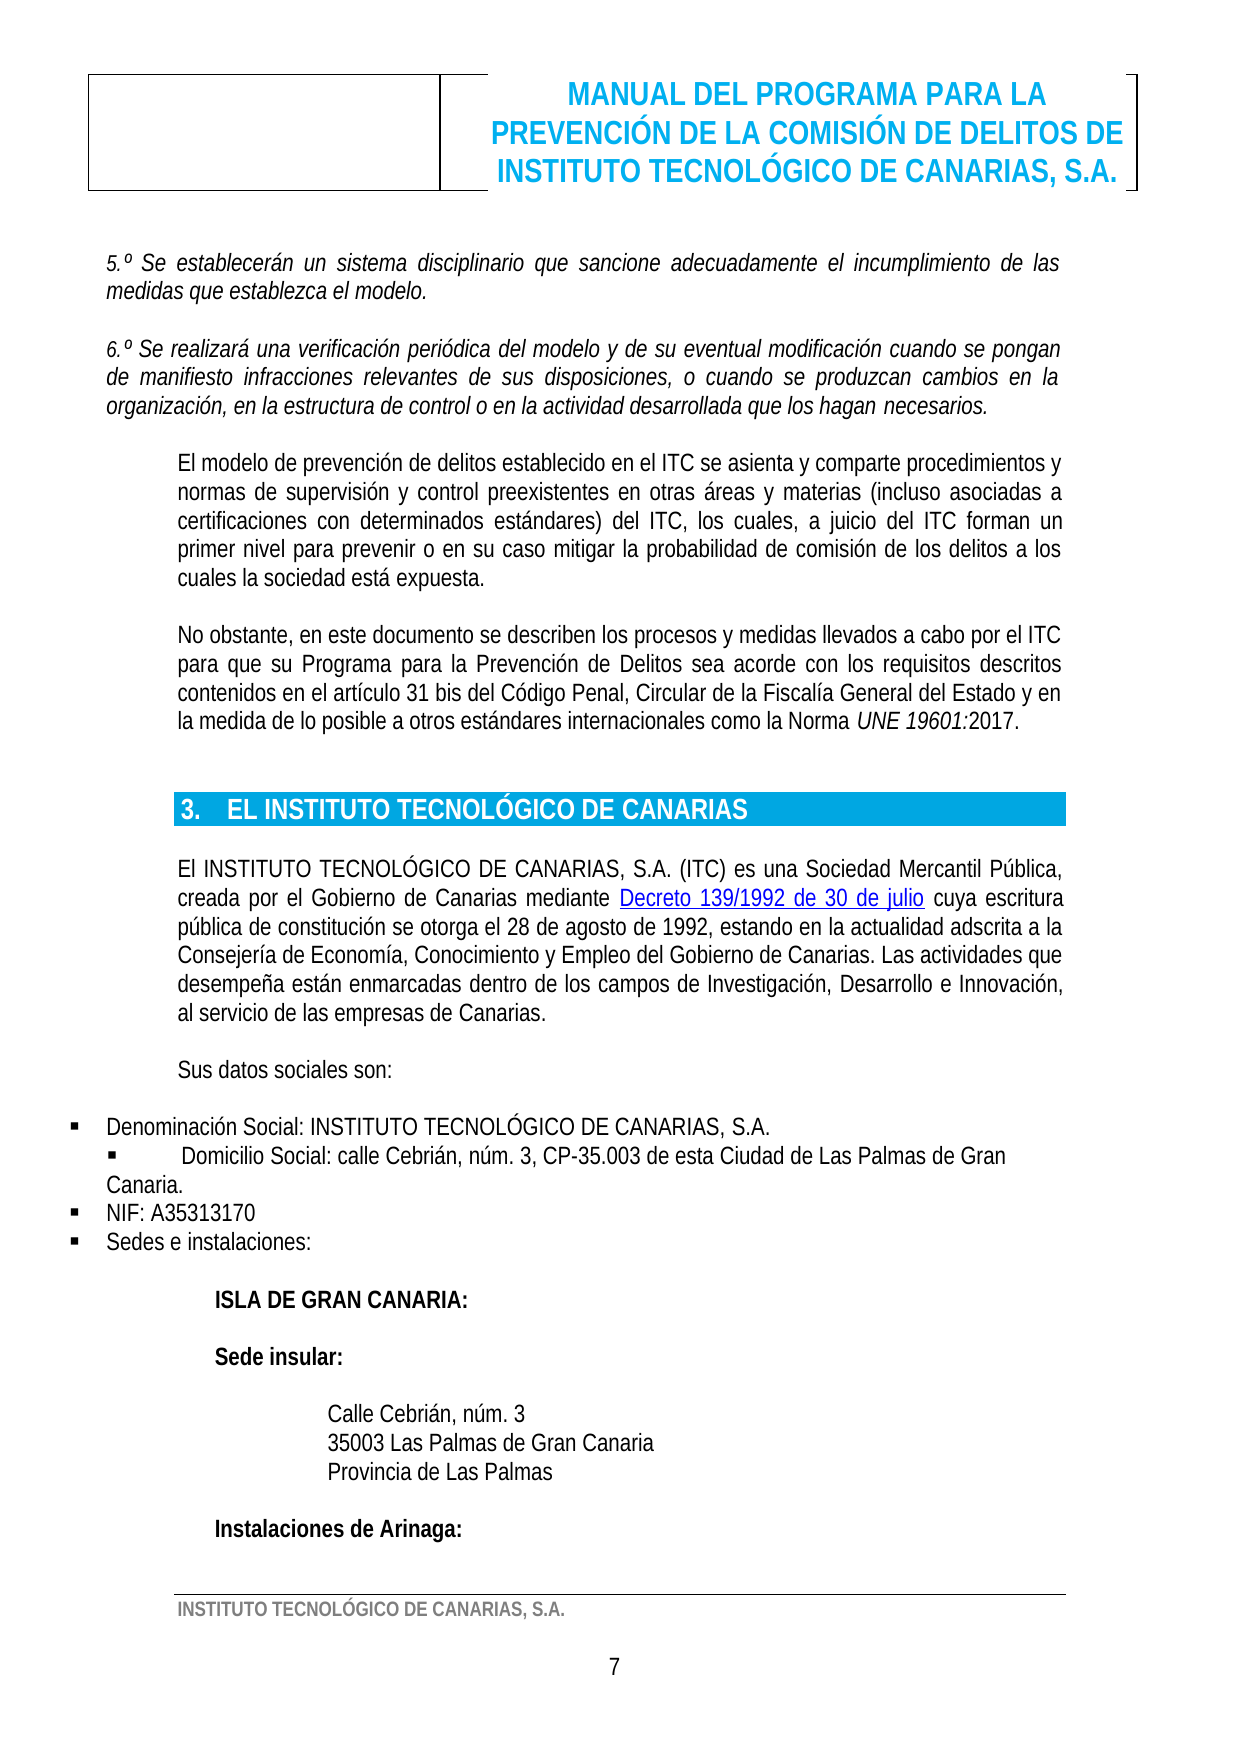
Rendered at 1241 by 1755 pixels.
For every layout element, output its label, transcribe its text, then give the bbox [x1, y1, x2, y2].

list NIF: A35313170 [69, 1199, 1151, 1227]
text El modelo de prevención de delitos establecido en el ITC se asienta y comparte procedimientos y normas de supervisión y control preexistentes en otras áreas y materias (incluso asociadas a certificaciones con determinados estándares) del ITC, los cuales, a juicio del ITC forman un primer nivel para prevenir o en su caso mitigar la probabilidad de comisión de los delitos a los cuales la sociedad está expuesta. [177, 448, 1064, 592]
list º Se realizará una verificación periódica del modelo y de su eventual modificación cuando se pongan de manifiesto infracciones relevantes de sus disposiciones, o cuando se produzcan cambios en la organización, en la estructura de control o en la actividad desarrollada que los hagan necesarios. [106, 334, 1064, 419]
list Domicilio Social: calle Cebrián, núm. 3, CP-35.003 de esta Ciudad de Las Palmas de Gran Canaria. [106, 1141, 1064, 1199]
list Denominación Social: INSTITUTO TECNOLÓGICO DE CANARIAS, S.A. [69, 1112, 1151, 1141]
text Calle Cebrián, núm. 3 [327, 1399, 1151, 1428]
subtitle Instalaciones de Arinaga: [214, 1514, 1151, 1542]
text El INSTITUTO TECNOLÓGICO DE CANARIAS, S.A. (ITC) es una Sociedad Mercantil Pública, creada por el Gobierno de Canarias mediante Decreto 139/1992 de 30 de julio cuya escritura pública de constitución se otorga el 28 de agosto de 1992, estando en la actualidad adscrita a la Consejería de Economía, Conocimiento y Empleo del Gobierno de Canarias. Las actividades que desempeña están enmarcadas dentro de los campos de Investigación, Desarrollo e Innovación, al servicio de las empresas de Canarias. [177, 854, 1064, 1026]
subtitle ISLA DE GRAN CANARIA: [215, 1284, 1151, 1313]
subtitle 3. EL INSTITUTO TECNOLÓGICO DE CANARIAS [174, 792, 1151, 826]
text 35003 Las Palmas de Gran Canaria Provincia de Las Palmas [327, 1428, 656, 1485]
list º Se establecerán un sistema disciplinario que sancione adecuadamente el incumplimiento de las medidas que establezca el modelo. [106, 248, 1064, 305]
list Sedes e instalaciones: [69, 1227, 1151, 1256]
text Sus datos sociales son: [177, 1055, 1151, 1083]
text No obstante, en este documento se describen los procesos y medidas llevados a cabo por el ITC para que su Programa para la Prevención de Delitos sea acorde con los requisitos descritos contenidos en el artículo 31 bis del Código Penal, Circular de la Fiscalía General del Estado y en la medida de lo posible a otros estándares internacionales como la Norma UNE 19601:2017. [177, 620, 1064, 735]
subtitle Sede insular: [214, 1342, 1151, 1371]
